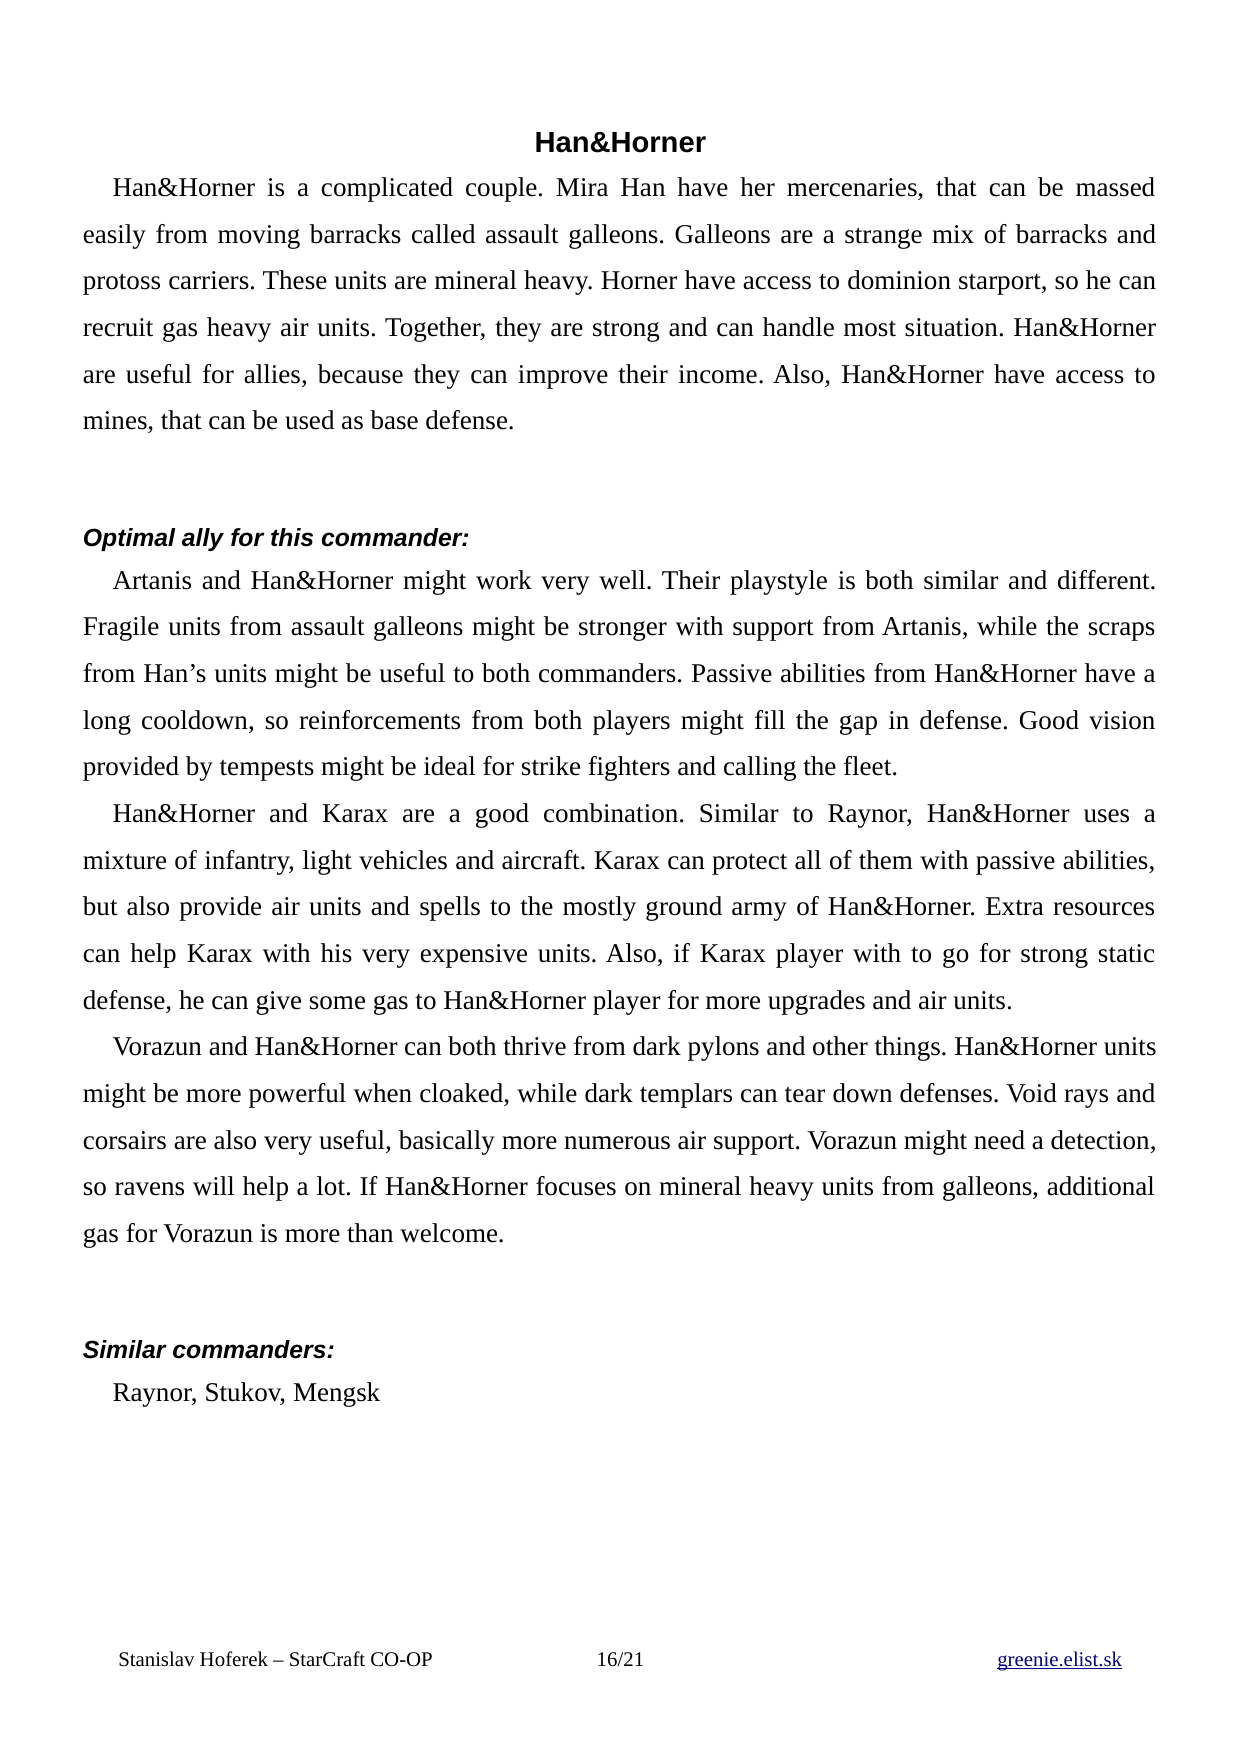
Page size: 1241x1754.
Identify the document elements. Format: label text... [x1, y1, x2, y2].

text Han&Horner and Karax are a good combination. Similar to Raynor, Han&Horner uses a mixture of infantry, light vehicles and aircraft. Karax can protect all of them with passive abilities, but also provide air units and spells to the mostly ground army of Han&Horner. Extra resources can help Karax with his very expensive units. Also, if Karax player with to go for strong static defense, he can give some gas to Han&Horner player for more upgrades and air units. [83, 797, 1157, 1015]
text Han&Horner is a complicated couple. Mira Han have her mercenaries, that can be massed easily from moving barracks called assault galleons. Galleons are a strange mix of barracks and protoss carriers. These units are mineral heavy. Horner have access to dominion starport, so he can recruit gas heavy air units. Together, they are strong and can handle most situation. Han&Horner are useful for allies, because they can improve their income. Also, Han&Horner have access to mines, that can be used as base defense. [83, 171, 1157, 436]
text Artanis and Han&Horner might work very well. Their playstyle is both similar and different. Fragile units from assault galleons might be stronger with support from Artanis, while the scraps from Han’s units might be useful to both commanders. Passive abilities from Han&Horner have a long cooldown, so reinforcements from both players might fill the gap in defense. Good vision provided by tempests might be ideal for strike fighters and calling the fleet. [83, 564, 1157, 782]
subtitle Han&Horner [83, 125, 1157, 159]
text Raynor, Stukov, Mengsk [83, 1377, 1157, 1408]
subtitle Similar commanders: [83, 1336, 1157, 1364]
text Vorazun and Han&Horner can both thrive from dark pylons and other things. Han&Horner units might be more powerful when cloaked, while dark templars can tear down defenses. Void rays and corsairs are also very useful, basically more numerous air support. Vorazun might need a detection, so ravens will help a lot. If Han&Horner focuses on mineral heavy units from galleons, additional gas for Vorazun is more than welcome. [83, 1031, 1157, 1248]
subtitle Optimal ally for this commander: [83, 523, 1157, 551]
